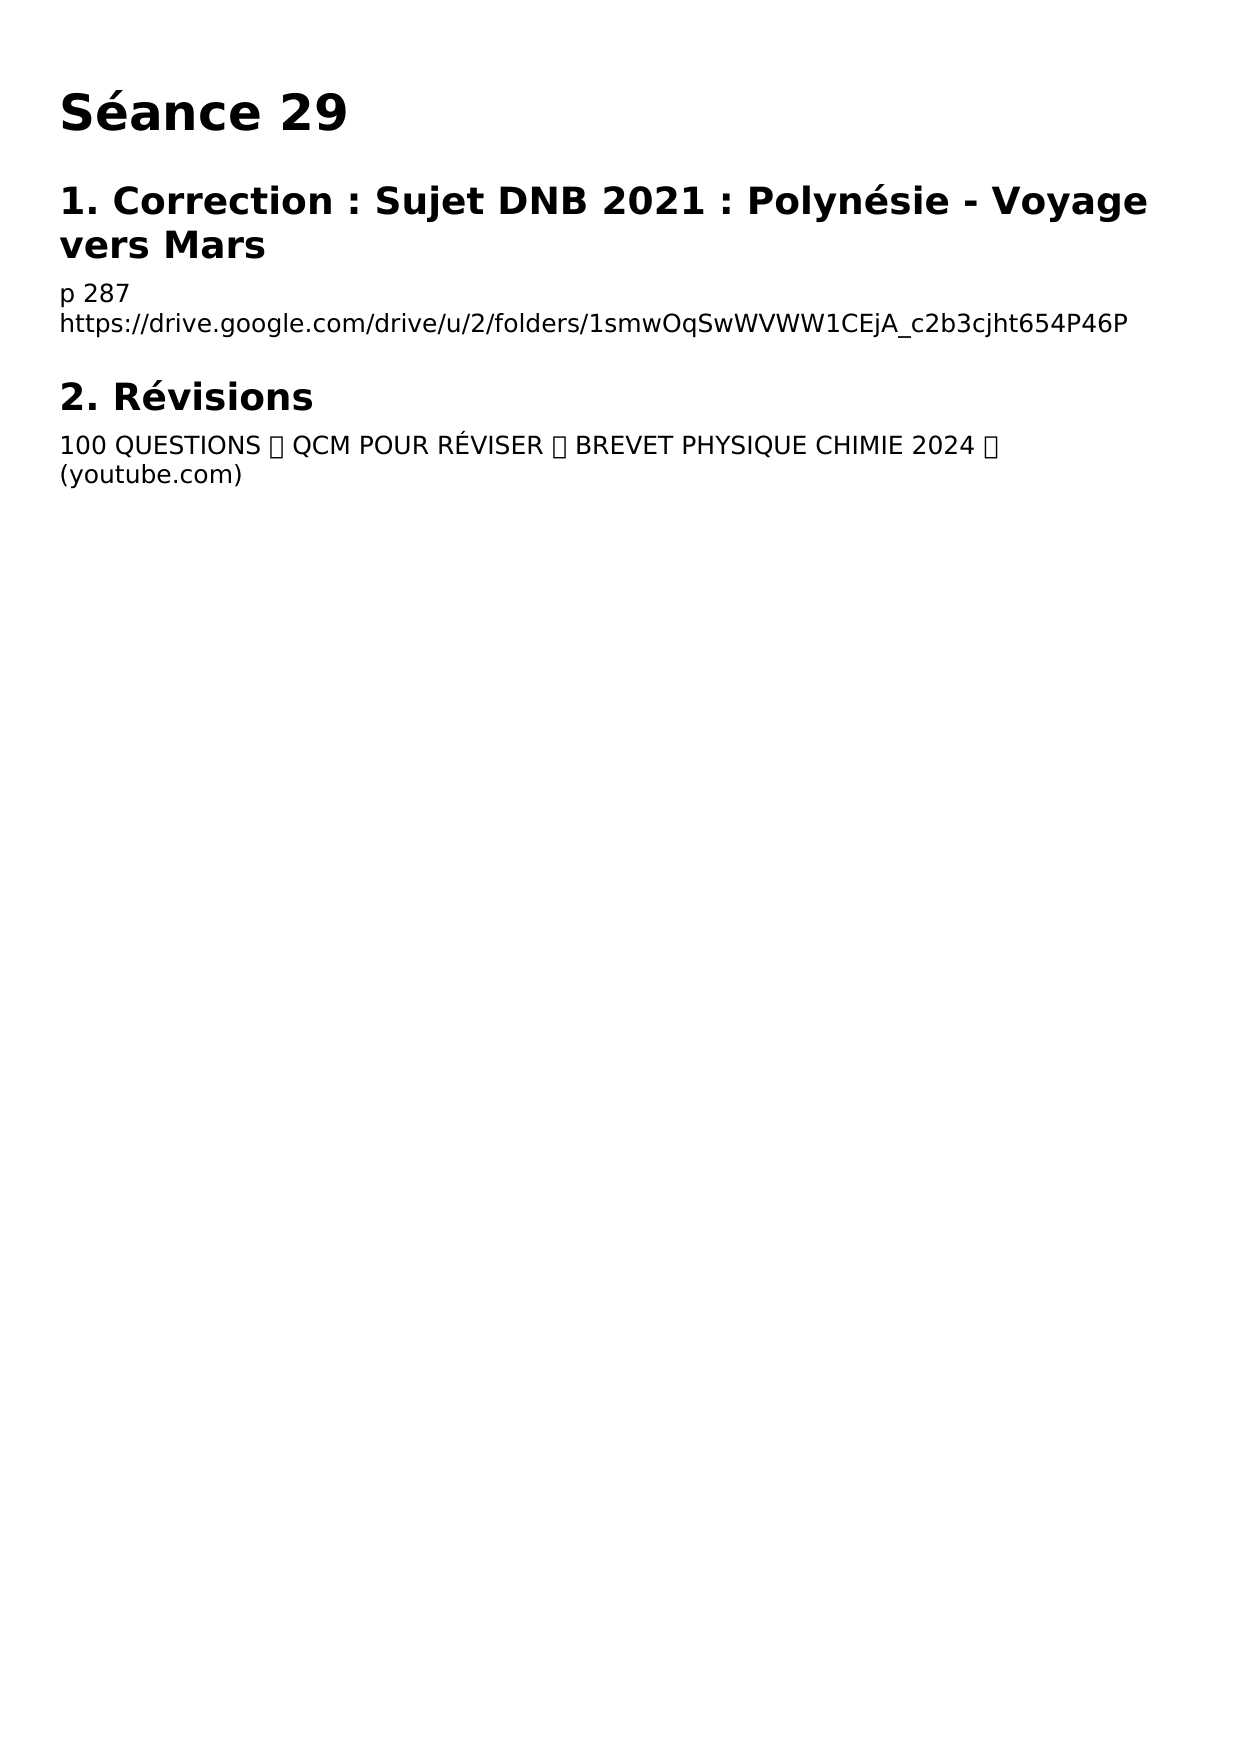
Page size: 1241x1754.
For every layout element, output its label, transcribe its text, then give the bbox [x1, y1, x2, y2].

text 100 QUESTIONS ✅ QCM POUR RÉVISER 💪 BREVET PHYSIQUE CHIMIE 2024 🔥 (youtube.com) [59, 432, 1181, 490]
subtitle 2. Révisions [59, 375, 1181, 419]
subtitle Séance 29 [59, 84, 1181, 142]
subtitle 1. Correction : Sujet DNB 2021 : Polynésie - Voyage vers Mars [59, 180, 1181, 267]
text p 287 https://drive.google.com/drive/u/2/folders/1smwOqSwWVWW1CEjA_c2b3cjht654P46P [59, 279, 1181, 338]
